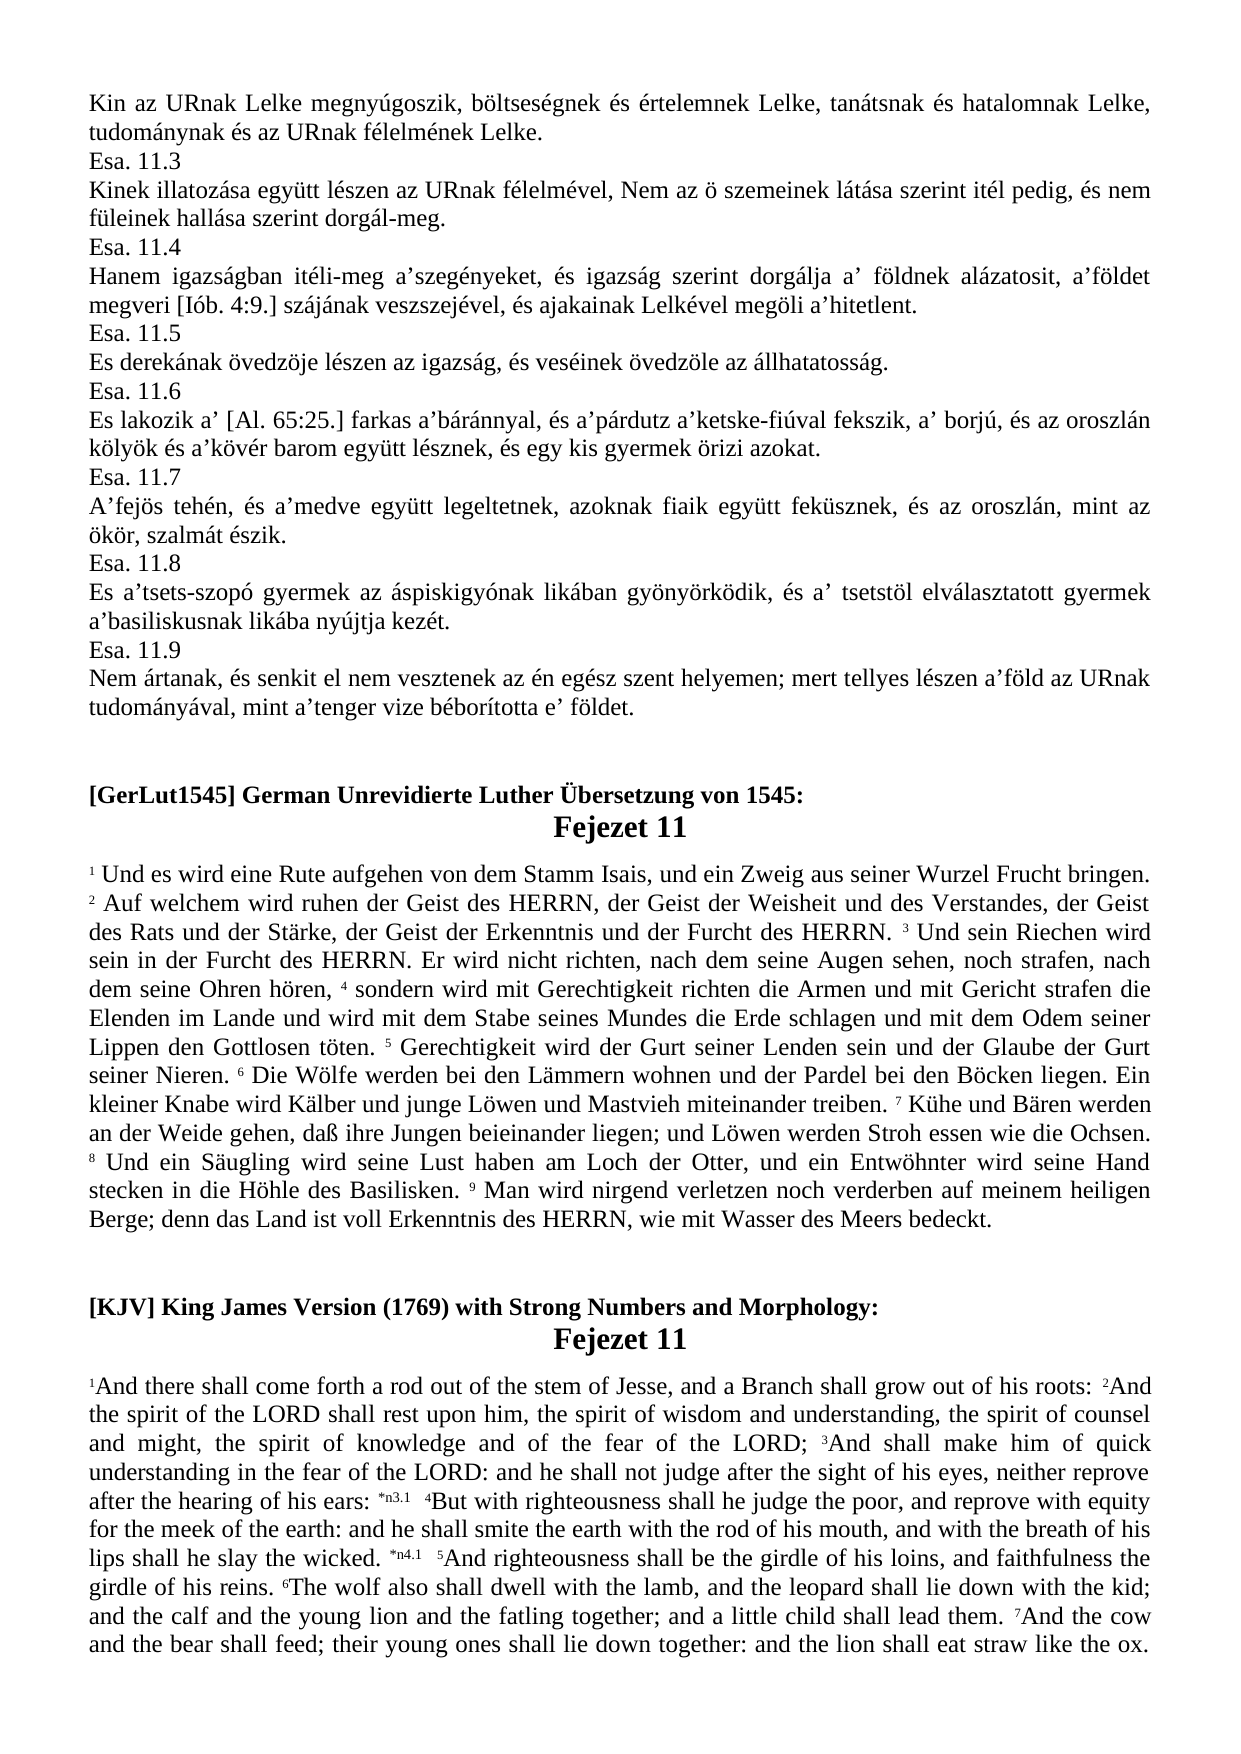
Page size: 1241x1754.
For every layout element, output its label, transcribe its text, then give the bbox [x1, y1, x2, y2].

text 1And there shall come forth a rod out of the stem of Jesse, and a Branch shall grow out of his roots: 2And the spirit of the LORD shall rest upon him, the spirit of wisdom and understanding, the spirit of counsel and might, the spirit of knowledge and of the fear of the LORD; 3And shall make him of quick understanding in the fear of the LORD: and he shall not judge after the sight of his eyes, neither reprove after the hearing of his ears: *n3.1 4But with righteousness shall he judge the poor, and reprove with equity for the meek of the earth: and he shall smite the earth with the rod of his mouth, and with the breath of his lips shall he slay the wicked. *n4.1 5And righteousness shall be the girdle of his loins, and faithfulness the girdle of his reins. 6The wolf also shall dwell with the lamb, and the leopard shall lie down with the kid; and the calf and the young lion and the fatling together; and a little child shall lead them. 7And the cow and the bear shall feed; their young ones shall lie down together: and the lion shall eat straw like the ox. [88, 1371, 1152, 1658]
text Esa. 11.3 [88, 146, 1152, 175]
text 1 Und es wird eine Rute aufgehen von dem Stamm Isais, und ein Zweig aus seiner Wurzel Frucht bringen. 2 Auf welchem wird ruhen der Geist des HERRN, der Geist der Weisheit und des Verstandes, der Geist des Rats und der Stärke, der Geist der Erkenntnis und der Furcht des HERRN. 3 Und sein Riechen wird sein in der Furcht des HERRN. Er wird nicht richten, nach dem seine Augen sehen, noch strafen, nach dem seine Ohren hören, 4 sondern wird mit Gerechtigkeit richten die Armen und mit Gericht strafen die Elenden im Lande und wird mit dem Stabe seines Mundes die Erde schlagen und mit dem Odem seiner Lippen den Gottlosen töten. 5 Gerechtigkeit wird der Gurt seiner Lenden sein und der Glaube der Gurt seiner Nieren. 6 Die Wölfe werden bei den Lämmern wohnen und der Pardel bei den Böcken liegen. Ein kleiner Knabe wird Kälber und junge Löwen und Mastvieh miteinander treiben. 7 Kühe und Bären werden an der Weide gehen, daß ihre Jungen beieinander liegen; und Löwen werden Stroh essen wie die Ochsen. 8 Und ein Säugling wird seine Lust haben am Loch der Otter, und ein Entwöhnter wird seine Hand stecken in die Höhle des Basilisken. 9 Man wird nirgend verletzen noch verderben auf meinem heiligen Berge; denn das Land ist voll Erkenntnis des HERRN, wie mit Wasser des Meers bedeckt. [88, 859, 1152, 1233]
text Esa. 11.8 [88, 548, 1152, 577]
text Fejezet 11 [88, 809, 1152, 844]
text Es a’tsets-szopó gyermek az áspiskigyónak likában gyönyörködik, és a’ tsetstöl elválasztatott gyermek a’basiliskusnak likába nyújtja kezét. [88, 577, 1152, 635]
text Esa. 11.6 [88, 376, 1152, 405]
text Esa. 11.4 [88, 232, 1152, 261]
text Fejezet 11 [88, 1321, 1152, 1356]
text Kinek illatozása együtt lészen az URnak félelmével, Nem az ö szemeinek látása szerint itél pedig, és nem füleinek hallása szerint dorgál-meg. [88, 175, 1152, 232]
text Nem ártanak, és senkit el nem vesztenek az én egész szent helyemen; mert tellyes lészen a’föld az URnak tudományával, mint a’tenger vize béborította e’ földet. [88, 663, 1152, 721]
text Hanem igazságban itéli-meg a’szegényeket, és igazság szerint dorgálja a’ földnek alázatosit, a’földet megveri [Iób. 4:9.] szájának veszszejével, és ajakainak Lelkével megöli a’hitetlent. [88, 261, 1152, 318]
text Es derekának övedzöje lészen az igazság, és veséinek övedzöle az állhatatosság. [88, 347, 1152, 376]
text Esa. 11.7 [88, 462, 1152, 491]
text A’fejös tehén, és a’medve együtt legeltetnek, azoknak fiaik együtt feküsznek, és az oroszlán, mint az ökör, szalmát észik. [88, 491, 1152, 548]
text Kin az URnak Lelke megnyúgoszik, böltseségnek és értelemnek Lelke, tanátsnak és hatalomnak Lelke, tudománynak és az URnak félelmének Lelke. [88, 88, 1152, 146]
text Es lakozik a’ [Al. 65:25.] farkas a’báránnyal, és a’párdutz a’ketske-fiúval fekszik, a’ borjú, és az oroszlán kölyök és a’kövér barom együtt lésznek, és egy kis gyermek örizi azokat. [88, 405, 1152, 462]
text Esa. 11.5 [88, 318, 1152, 347]
text [KJV] King James Version (1769) with Strong Numbers and Morphology: [88, 1292, 1152, 1321]
text Esa. 11.9 [88, 635, 1152, 663]
text [GerLut1545] German Unrevidierte Luther Übersetzung von 1545: [88, 780, 1152, 809]
